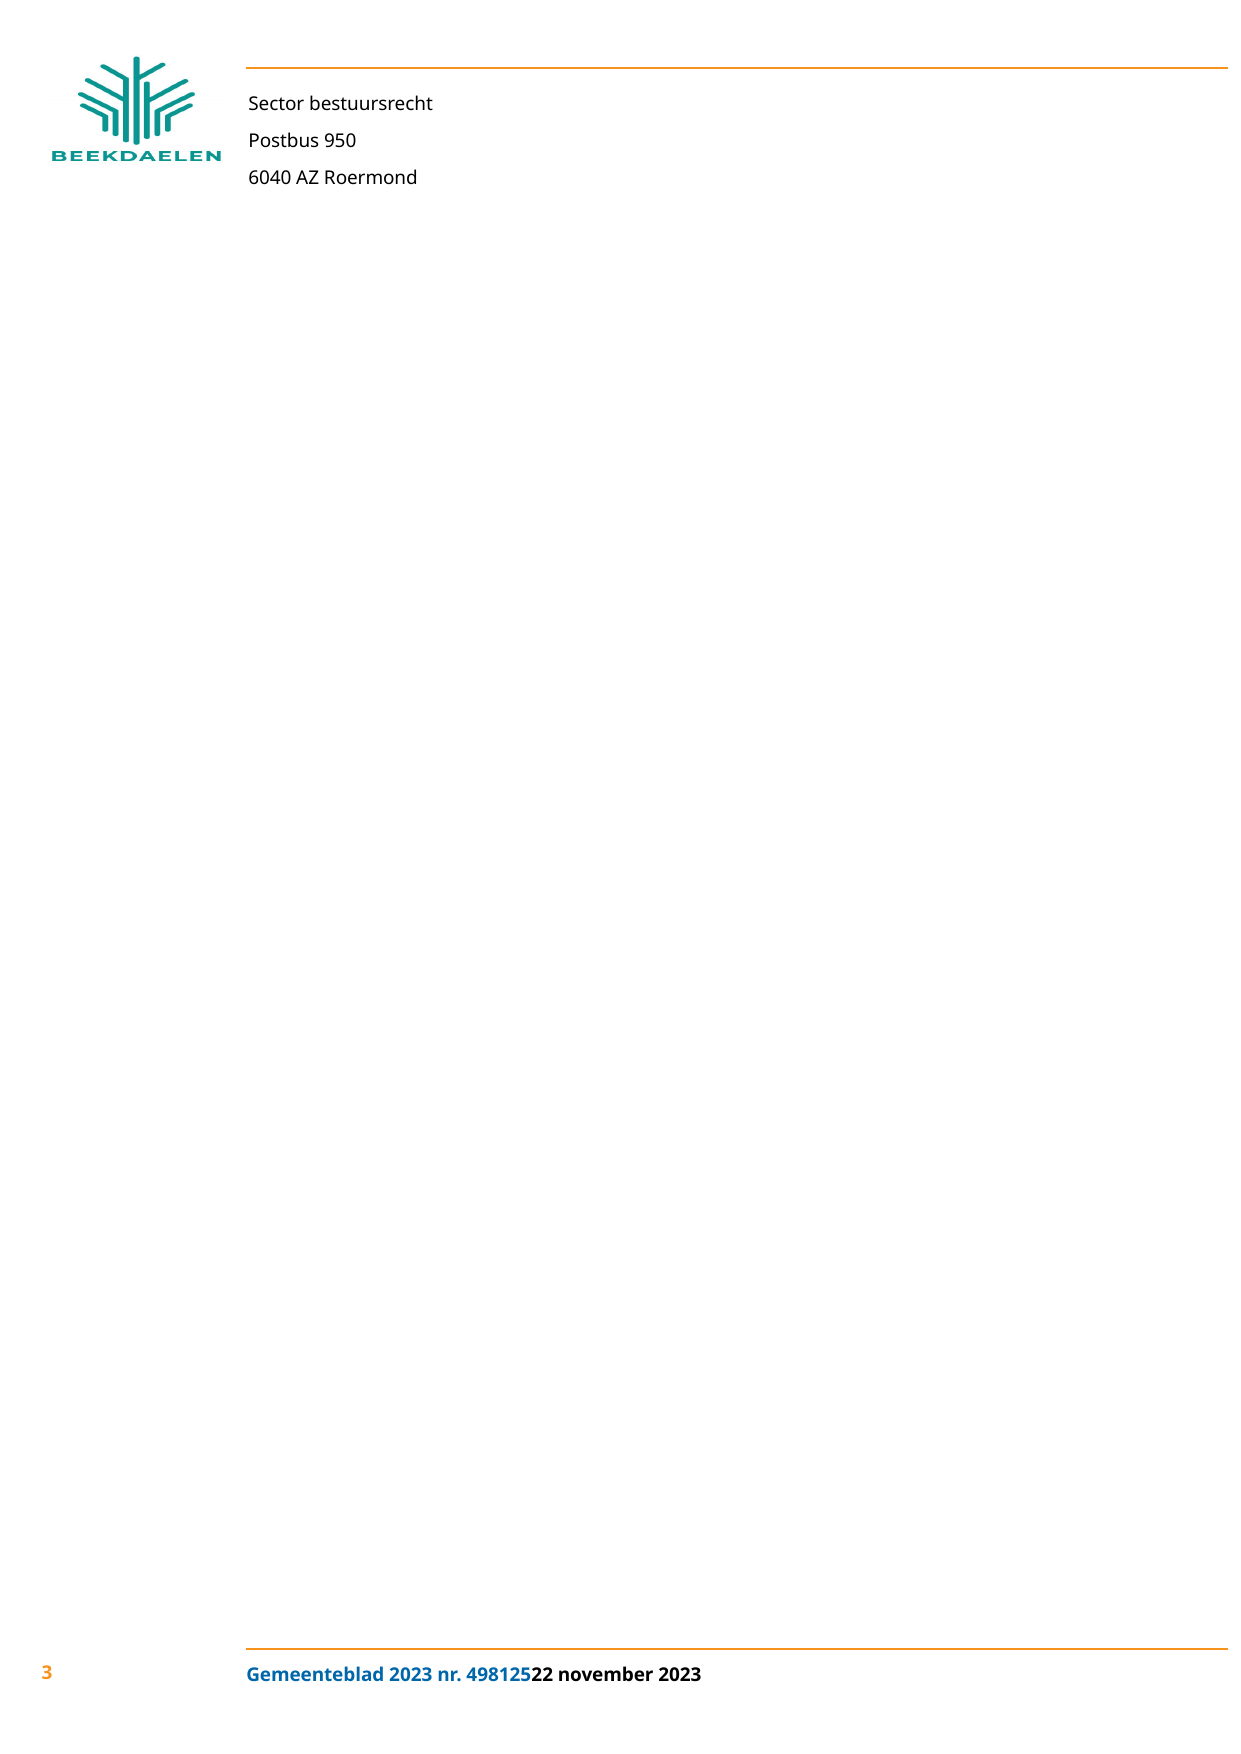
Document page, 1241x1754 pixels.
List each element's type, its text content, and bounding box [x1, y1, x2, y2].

text Postbus 950 [248, 132, 1152, 151]
picture [41, 47, 231, 172]
text Sector bestuursrecht [248, 95, 1152, 114]
text 6040 AZ Roermond [248, 169, 1152, 188]
